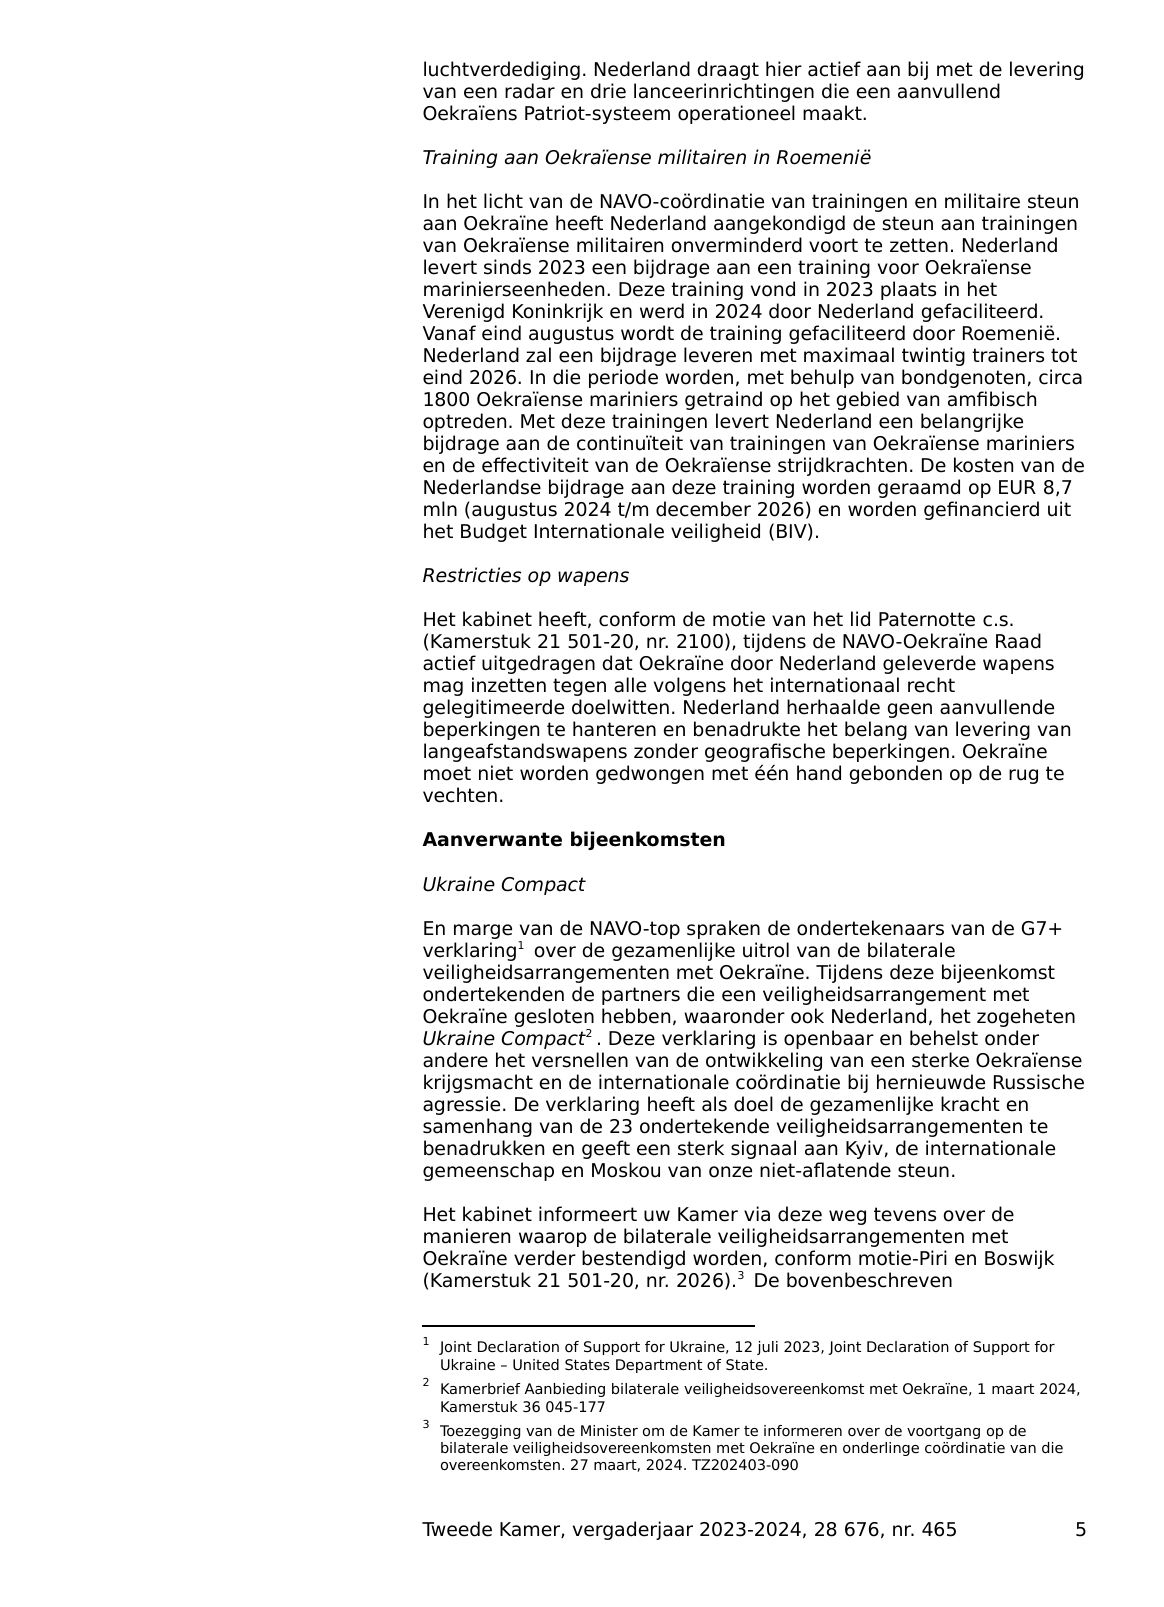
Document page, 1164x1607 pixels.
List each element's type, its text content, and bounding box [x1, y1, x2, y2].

subtitle Restricties op wapens [422, 565, 1087, 587]
text Het kabinet informeert uw Kamer via deze weg tevens over de manieren waarop de bilaterale veiligheidsarrangementen met Oekraïne verder bestendigd worden, conform motie-Piri en Boswijk (Kamerstuk 21 501-20, nr. 2026). De bovenbeschreven [422, 1204, 1087, 1292]
text luchtverdediging. Nederland draagt hier actief aan bij met de levering van een radar en drie lanceerinrichtingen die een aanvullend Oekraïens Patriot-systeem operationeel maakt. [422, 59, 1087, 125]
text Toezegging van de Minister om de Kamer te informeren over de voortgang op de bilaterale veiligheidsovereenkomsten met Oekraïne en onderlinge coördinatie van die overeenkomsten. 27 maart, 2024. TZ202403-090 [422, 1418, 1087, 1474]
text Kamerbrief Aanbieding bilaterale veiligheidsovereenkomst met Oekraïne, 1 maart 2024, Kamerstuk 36 045-177 [422, 1377, 1087, 1416]
subtitle Ukraine Compact [422, 873, 1087, 896]
text En marge van de NAVO-top spraken de ondertekenaars van de G7+ verklaring over de gezamenlijke uitrol van de bilaterale veiligheidsarrangementen met Oekraïne. Tijdens deze bijeenkomst ondertekenden de partners die een veiligheidsarrangement met Oekraïne gesloten hebben, waaronder ook Nederland, het zogeheten Ukraine Compact. Deze verklaring is openbaar en behelst onder andere het versnellen van de ontwikkeling van een sterke Oekraïense krijgsmacht en de internationale coördinatie bij hernieuwde Russische agressie. De verklaring heeft als doel de gezamenlijke kracht en samenhang van de 23 ondertekende veiligheidsarrangementen te benadrukken en geeft een sterk signaal aan Kyiv, de internationale gemeenschap en Moskou van onze niet-aflatende steun. [422, 918, 1087, 1181]
subtitle Aanverwante bijeenkomsten [422, 829, 1087, 851]
text Het kabinet heeft, conform de motie van het lid Paternotte c.s. (Kamerstuk 21 501-20, nr. 2100), tijdens de NAVO-Oekraïne Raad actief uitgedragen dat Oekraïne door Nederland geleverde wapens mag inzetten tegen alle volgens het internationaal recht gelegitimeerde doelwitten. Nederland herhaalde geen aanvullende beperkingen te hanteren en benadrukte het belang van levering van langeafstandswapens zonder geografische beperkingen. Oekraïne moet niet worden gedwongen met één hand gebonden op de rug te vechten. [422, 609, 1087, 807]
text In het licht van de NAVO-coördinatie van trainingen en militaire steun aan Oekraïne heeft Nederland aangekondigd de steun aan trainingen van Oekraïense militairen onverminderd voort te zetten. Nederland levert sinds 2023 een bijdrage aan een training voor Oekraïense marinierseenheden. Deze training vond in 2023 plaats in het Verenigd Koninkrijk en werd in 2024 door Nederland gefaciliteerd. Vanaf eind augustus wordt de training gefaciliteerd door Roemenië. Nederland zal een bijdrage leveren met maximaal twintig trainers tot eind 2026. In die periode worden, met behulp van bondgenoten, circa 1800 Oekraïense mariniers getraind op het gebied van amfibisch optreden. Met deze trainingen levert Nederland een belangrijke bijdrage aan de continuïteit van trainingen van Oekraïense mariniers en de effectiviteit van de Oekraïense strijdkrachten. De kosten van de Nederlandse bijdrage aan deze training worden geraamd op EUR 8,7 mln (augustus 2024 t/m december 2026) en worden gefinancierd uit het Budget Internationale veiligheid (BIV). [422, 191, 1087, 543]
text Joint Declaration of Support for Ukraine, 12 juli 2023, Joint Declaration of Support for Ukraine – United States Department of State. [422, 1335, 1087, 1374]
subtitle Training aan Oekraïense militairen in Roemenië [422, 147, 1087, 169]
